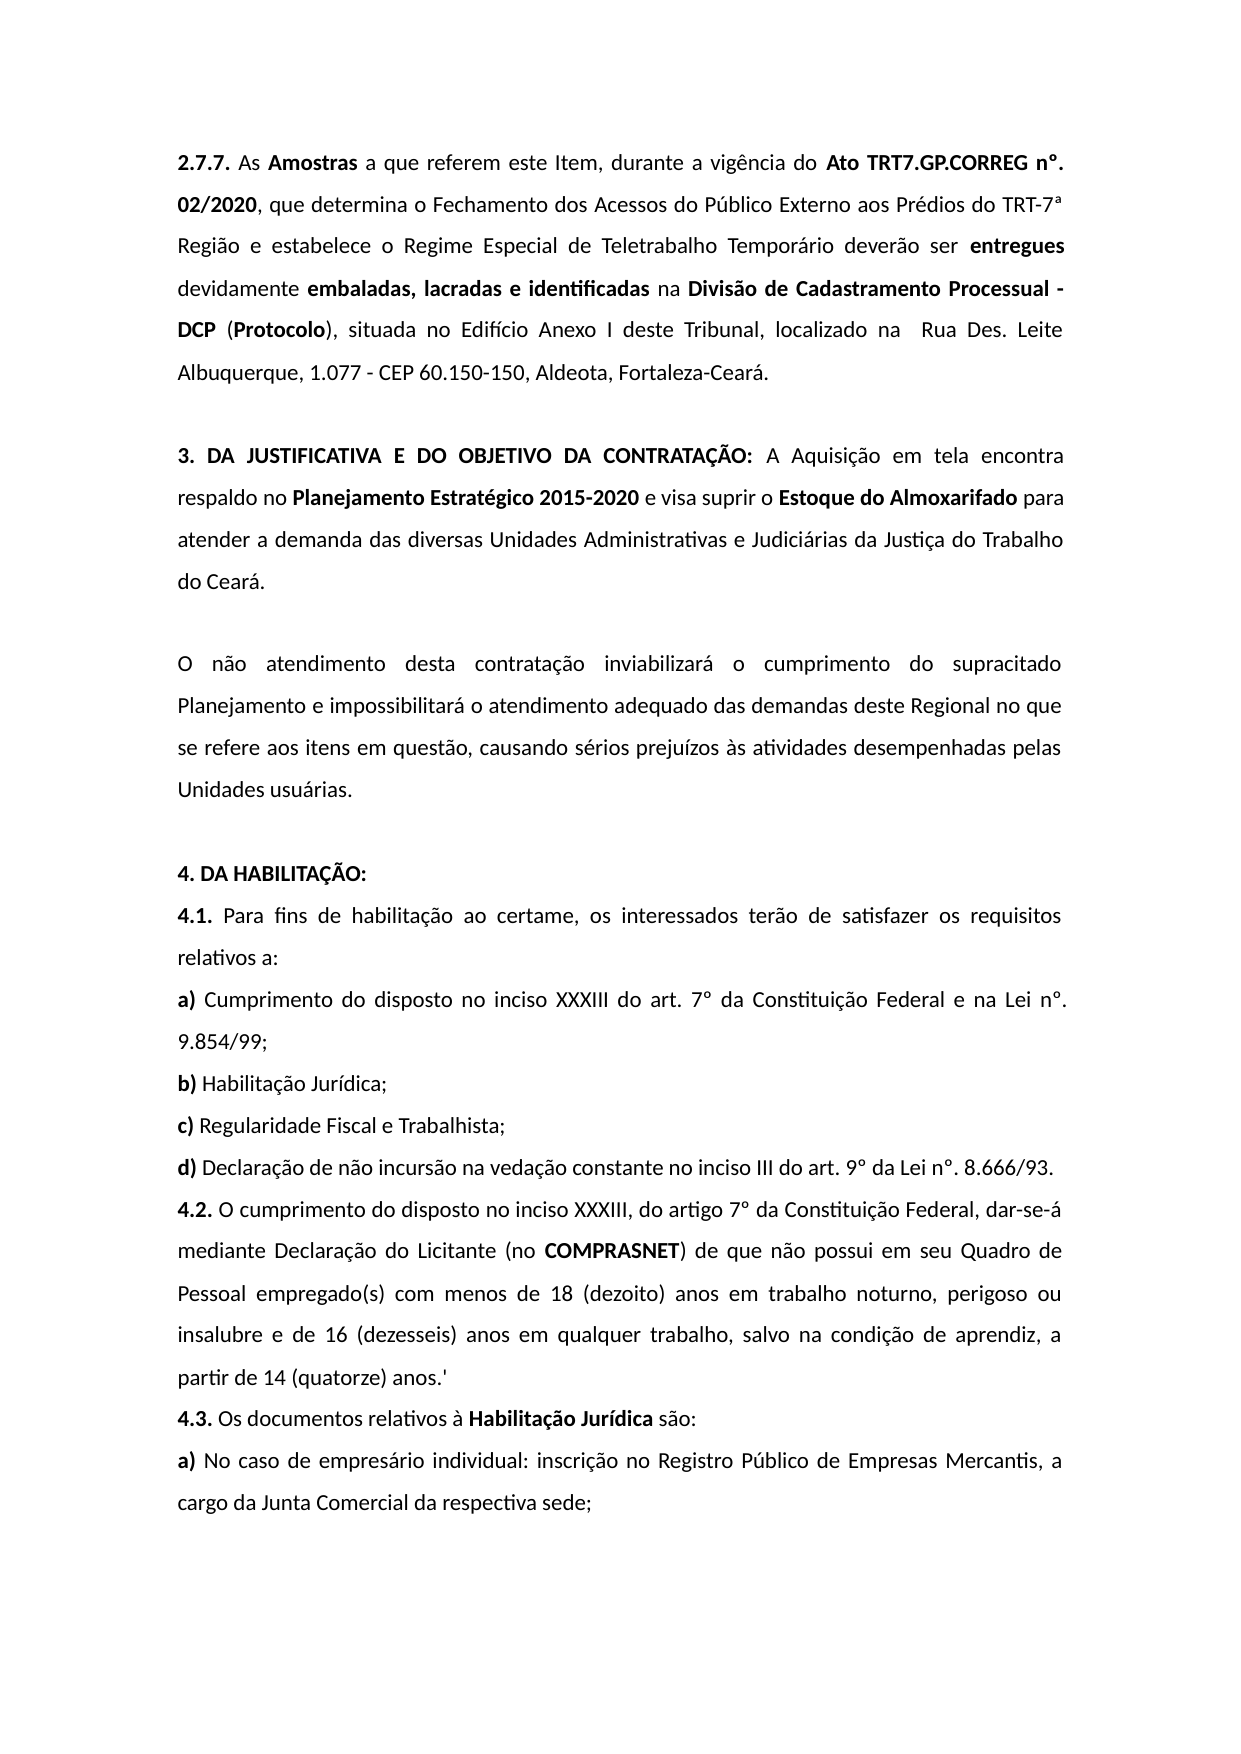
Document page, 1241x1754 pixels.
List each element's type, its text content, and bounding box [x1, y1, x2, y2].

text 4.2. O cumprimento do disposto no inciso XXXIII, do artigo 7º da Constituição Federal, dar-se-á mediante Declaração do Licitante (no COMPRASNET) de que não possui em seu Quadro de Pessoal empregado(s) com menos de 18 (dezoito) anos em trabalho noturno, perigoso ou insalubre e de 16 (dezesseis) anos em qualquer trabalho, salvo na condição de aprendiz, a partir de 14 (quatorze) anos.' [177, 1195, 1063, 1391]
text a) No caso de empresário individual: inscrição no Registro Público de Empresas Mercantis, a cargo da Junta Comercial da respectiva sede; [177, 1447, 1063, 1517]
text 3. DA JUSTIFICATIVA E DO OBJETIVO DA CONTRATAÇÃO: A Aquisição em tela encontra respaldo no Planejamento Estratégico 2015-2020 e visa suprir o Estoque do Almoxarifado para atender a demanda das diversas Unidades Administrativas e Judiciárias da Justiça do Trabalho do Ceará. [177, 442, 1064, 596]
text a) Cumprimento do disposto no inciso XXXIII do art. 7º da Constituição Federal e na Lei nº. 9.854/99; [177, 985, 1069, 1055]
text O não atendimento desta contratação inviabilizará o cumprimento do supracitado Planejamento e impossibilitará o atendimento adequado das demandas deste Regional no que se refere aos itens em questão, causando sérios prejuízos às atividades desempenhadas pelas Unidades usuárias. [177, 649, 1063, 803]
text 4.1. Para fins de habilitação ao certame, os interessados terão de satisfazer os requisitos relativos a: [177, 901, 1063, 971]
text 4.3. Os documentos relativos à Habilitação Jurídica são: [177, 1404, 1063, 1433]
text d) Declaração de não incursão na vedação constante no inciso III do art. 9º da Lei nº. 8.666/93. [177, 1153, 1069, 1181]
text 2.7.7. As Amostras a que referem este Item, durante a vigência do Ato TRT7.GP.CORREG nº. 02/2020, que determina o Fechamento dos Acessos do Público Externo aos Prédios do TRT-7ª Região e estabelece o Regime Especial de Teletrabalho Temporário deverão ser entregues devidamente embaladas, lacradas e identificadas na Divisão de Cadastramento Processual - DCP (Protocolo), situada no Edifício Anexo I deste Tribunal, localizado na Rua Des. Leite Albuquerque, 1.077 - CEP 60.150-150, Aldeota, Fortaleza-Ceará. [177, 148, 1064, 386]
text 4. DA HABILITAÇÃO: [177, 859, 1069, 887]
text c) Regularidade Fiscal e Trabalhista; [177, 1111, 1069, 1139]
text b) Habilitação Jurídica; [177, 1069, 1069, 1097]
